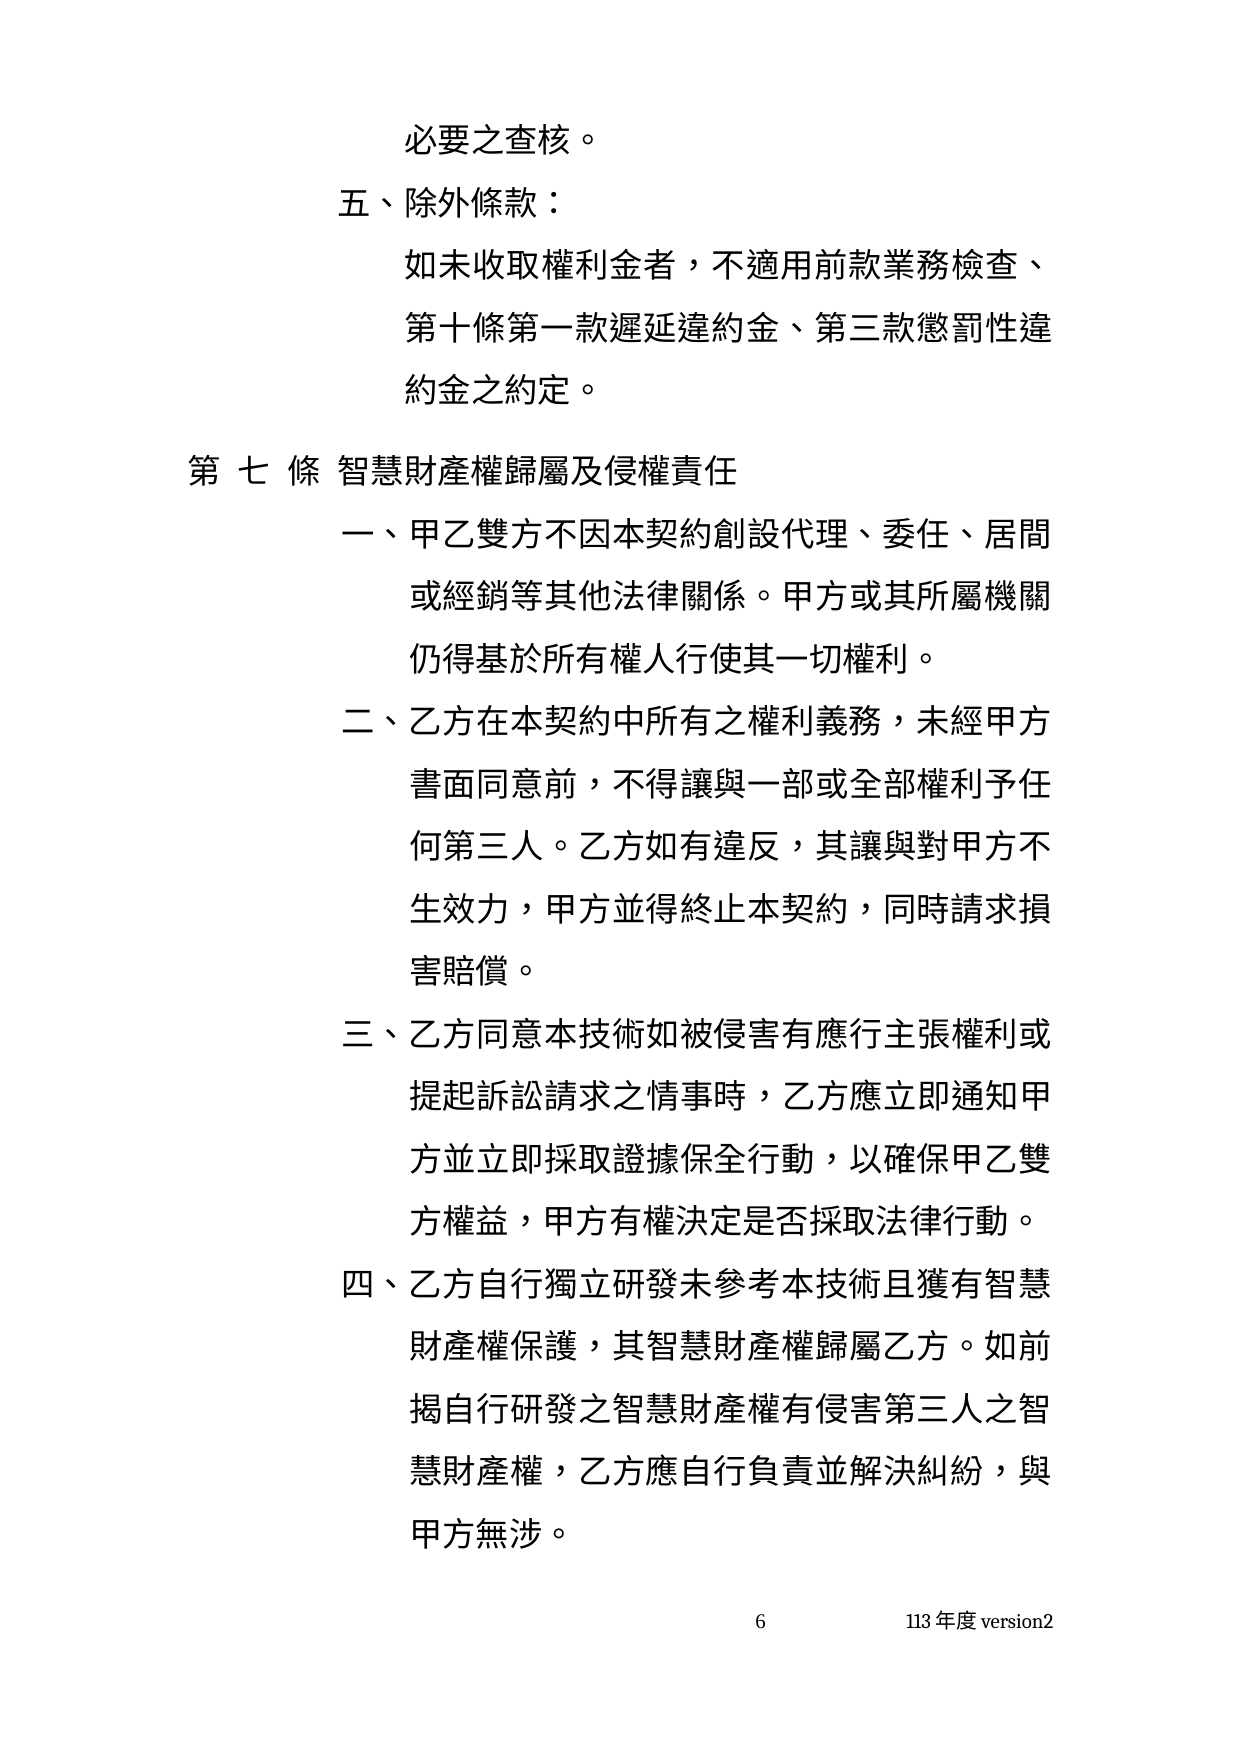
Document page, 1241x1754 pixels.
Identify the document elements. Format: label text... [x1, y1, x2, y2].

text 甲方得視需要指派業務相關人員會同其會計人員、法務人員，或委託律師、會計師、記帳士及相關會計稽核人員至乙方主營業所查核乙方契約履行情形，並就本產品之銷貨收入等相關資料，得影印或抄錄該帳冊、發票、相關憑證及資料，乙方應配合執行，不得因任何理由予以拒絕或阻撓。乙方應保留相關簿冊資料至本契約終止後三年，以便甲方為必要之查核。 [404, 96, 1053, 159]
text 三、乙方同意本技術如被侵害有應行主張權利或提起訴訟請求之情事時，乙方應立即通知甲方並立即採取證據保全行動，以確保甲乙雙方權益，甲方有權決定是否採取法律行動。 [341, 990, 1053, 1240]
text 第 七 條 智慧財產權歸屬及侵權責任 [187, 427, 1053, 490]
text 一、甲乙雙方不因本契約創設代理、委任、居間或經銷等其他法律關係。甲方或其所屬機關仍得基於所有權人行使其一切權利。 [341, 490, 1053, 677]
text 如未收取權利金者，不適用前款業務檢查、第十條第一款遲延違約金、第三款懲罰性違約金之約定。 [404, 221, 1053, 409]
text 四、乙方自行獨立研發未參考本技術且獲有智慧財產權保護，其智慧財產權歸屬乙方。如前揭自行研發之智慧財產權有侵害第三人之智慧財產權，乙方應自行負責並解決糾紛，與甲方無涉。 [341, 1240, 1053, 1552]
text 五、除外條款： [337, 159, 1053, 221]
text 二、乙方在本契約中所有之權利義務，未經甲方書面同意前，不得讓與一部或全部權利予任何第三人。乙方如有違反，其讓與對甲方不生效力，甲方並得終止本契約，同時請求損害賠償。 [341, 677, 1053, 990]
